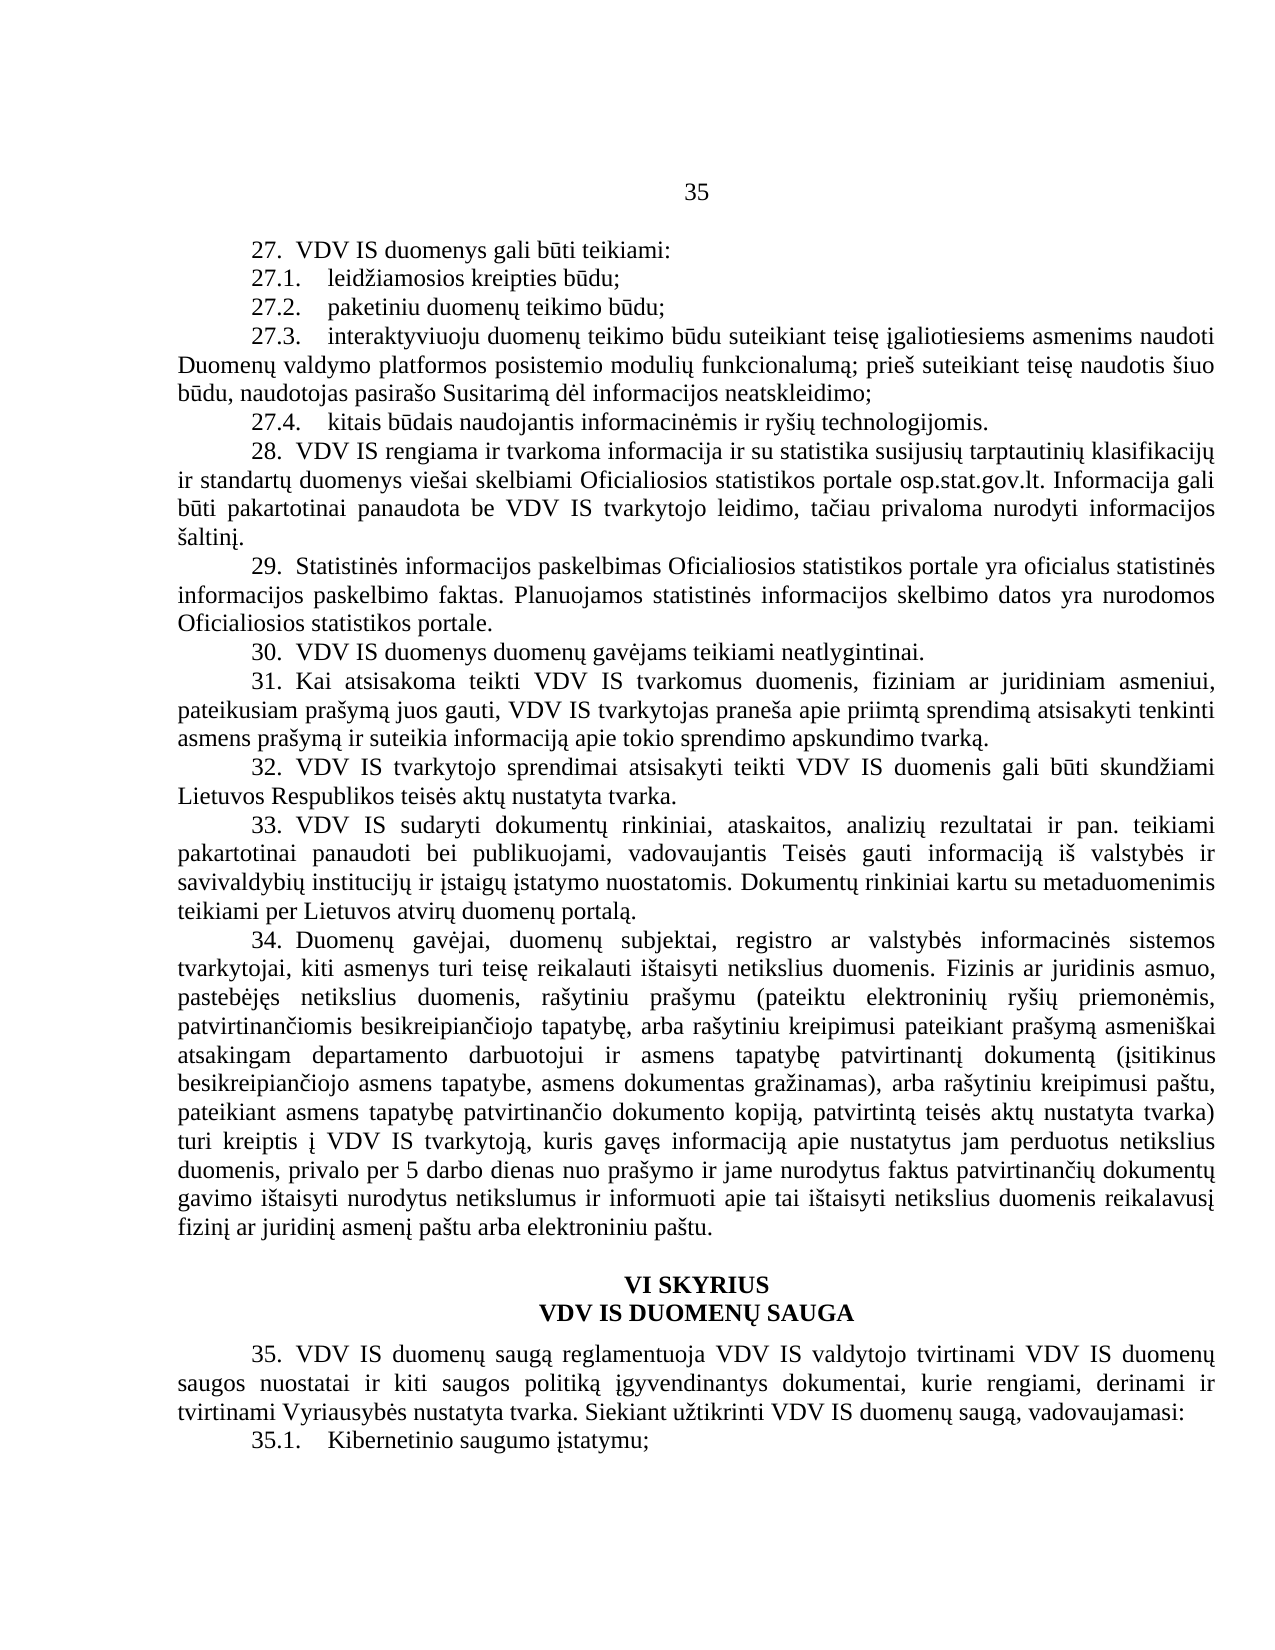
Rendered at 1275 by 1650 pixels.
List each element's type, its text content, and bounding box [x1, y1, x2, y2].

text 27.2. paketiniu duomenų teikimo būdu; [177, 292, 1216, 321]
text 27.3. interaktyviuoju duomenų teikimo būdu suteikiant teisę įgaliotiesiems asmenims naudoti Duomenų valdymo platformos posistemio modulių funkcionalumą; prieš suteikiant teisę naudotis šiuo būdu, naudotojas pasirašo Susitarimą dėl informacijos neatskleidimo; [177, 321, 1216, 407]
text 27.1. leidžiamosios kreipties būdu; [177, 263, 1216, 292]
text 35. VDV IS duomenų saugą reglamentuoja VDV IS valdytojo tvirtinami VDV IS duomenų saugos nuostatai ir kiti saugos politiką įgyvendinantys dokumentai, kurie rengiami, derinami ir tvirtinami Vyriausybės nustatyta tvarka. Siekiant užtikrinti VDV IS duomenų saugą, vadovaujamasi: [177, 1339, 1216, 1425]
text 34. Duomenų gavėjai, duomenų subjektai, registro ar valstybės informacinės sistemos tvarkytojai, kiti asmenys turi teisę reikalauti ištaisyti netikslius duomenis. Fizinis ar juridinis asmuo, pastebėjęs netikslius duomenis, rašytiniu prašymu (pateiktu elektroninių ryšių priemonėmis, patvirtinančiomis besikreipiančiojo tapatybę, arba rašytiniu kreipimusi pateikiant prašymą asmeniškai atsakingam departamento darbuotojui ir asmens tapatybę patvirtinantį dokumentą (įsitikinus besikreipiančiojo asmens tapatybe, asmens dokumentas gražinamas), arba rašytiniu kreipimusi paštu, pateikiant asmens tapatybę patvirtinančio dokumento kopiją, patvirtintą teisės aktų nustatyta tvarka) turi kreiptis į VDV IS tvarkytoją, kuris gavęs informaciją apie nustatytus jam perduotus netikslius duomenis, privalo per 5 darbo dienas nuo prašymo ir jame nurodytus faktus patvirtinančių dokumentų gavimo ištaisyti nurodytus netikslumus ir informuoti apie tai ištaisyti netikslius duomenis reikalavusį fizinį ar juridinį asmenį paštu arba elektroniniu paštu. [177, 925, 1216, 1241]
text VDV IS DUOMENŲ SAUGA [177, 1298, 1216, 1327]
text VI SKYRIUS [177, 1270, 1216, 1298]
text 30. VDV IS duomenys duomenų gavėjams teikiami neatlygintinai. [177, 637, 1216, 666]
text 33. VDV IS sudaryti dokumentų rinkiniai, ataskaitos, analizių rezultatai ir pan. teikiami pakartotinai panaudoti bei publikuojami, vadovaujantis Teisės gauti informaciją iš valstybės ir savivaldybių institucijų ir įstaigų įstatymo nuostatomis. Dokumentų rinkiniai kartu su metaduomenimis teikiami per Lietuvos atvirų duomenų portalą. [177, 810, 1216, 925]
text 27. VDV IS duomenys gali būti teikiami: [177, 235, 1216, 263]
text 32. VDV IS tvarkytojo sprendimai atsisakyti teikti VDV IS duomenis gali būti skundžiami Lietuvos Respublikos teisės aktų nustatyta tvarka. [177, 752, 1216, 810]
text 31. Kai atsisakoma teikti VDV IS tvarkomus duomenis, fiziniam ar juridiniam asmeniui, pateikusiam prašymą juos gauti, VDV IS tvarkytojas praneša apie priimtą sprendimą atsisakyti tenkinti asmens prašymą ir suteikia informaciją apie tokio sprendimo apskundimo tvarką. [177, 666, 1216, 752]
text 29. Statistinės informacijos paskelbimas Oficialiosios statistikos portale yra oficialus statistinės informacijos paskelbimo faktas. Planuojamos statistinės informacijos skelbimo datos yra nurodomos Oficialiosios statistikos portale. [177, 551, 1216, 637]
text 28. VDV IS rengiama ir tvarkoma informacija ir su statistika susijusių tarptautinių klasifikacijų ir standartų duomenys viešai skelbiami Oficialiosios statistikos portale osp.stat.gov.lt. Informacija gali būti pakartotinai panaudota be VDV IS tvarkytojo leidimo, tačiau privaloma nurodyti informacijos šaltinį. [177, 436, 1216, 551]
text 27.4. kitais būdais naudojantis informacinėmis ir ryšių technologijomis. [177, 407, 1216, 436]
text 35.1. Kibernetinio saugumo įstatymu; [177, 1425, 1216, 1454]
